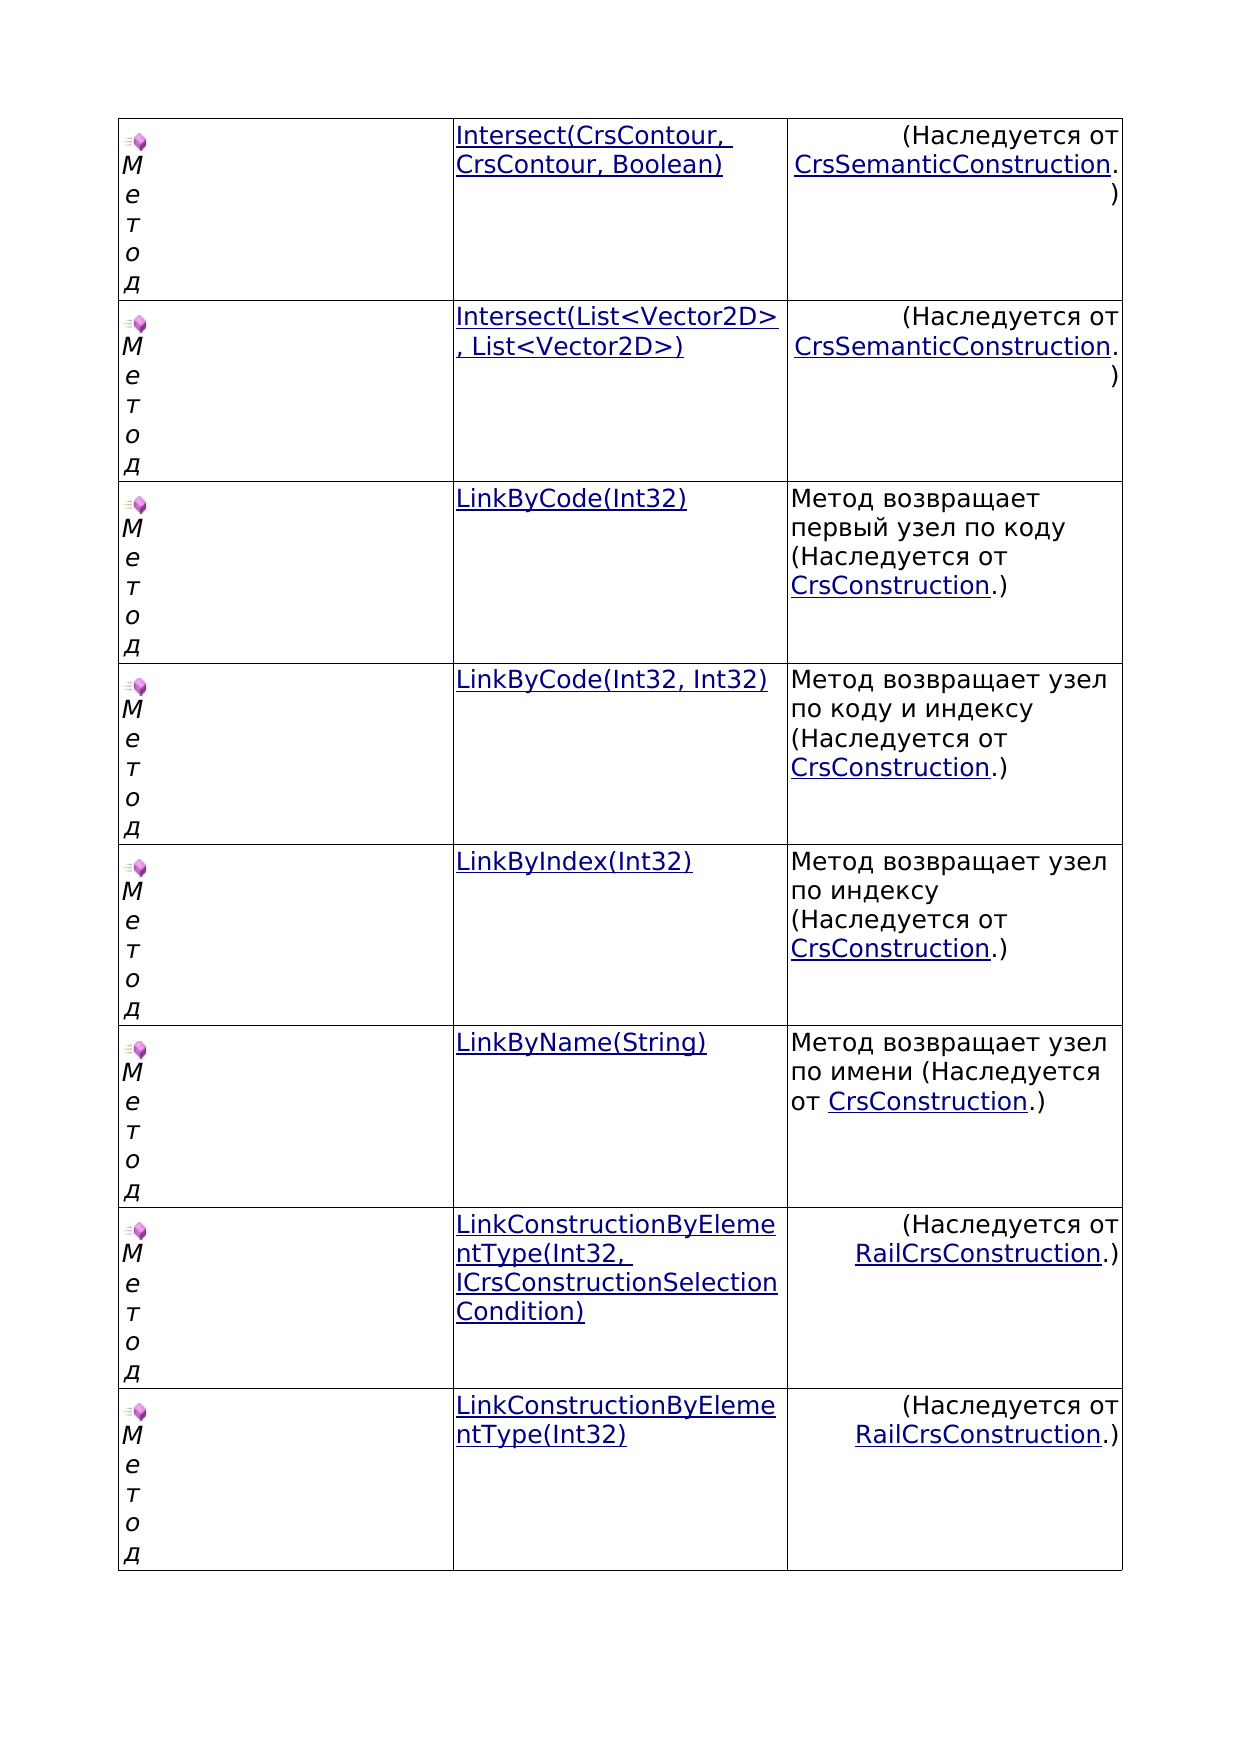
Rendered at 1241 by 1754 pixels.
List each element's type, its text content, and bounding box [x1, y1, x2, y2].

table_cell [119, 1026, 453, 1207]
table_cell (Наследуется от RailCrsConstruction.) [788, 1389, 1122, 1570]
table_cell Метод возвращает узел по коду и индексу (Наследуется от CrsConstruction.) [788, 664, 1122, 844]
table_cell [119, 482, 453, 662]
table_cell (Наследуется от CrsSemanticConstruction.) [788, 119, 1122, 299]
picture [121, 133, 147, 151]
table_cell Intersect(CrsContour, CrsContour, Boolean) [454, 119, 787, 299]
table_cell LinkByIndex(Int32) [454, 845, 787, 1025]
table_cell (Наследуется от CrsSemanticConstruction.) [788, 301, 1122, 481]
picture [121, 1222, 147, 1240]
table_cell [119, 664, 453, 844]
table_cell [119, 301, 453, 481]
table_cell [119, 119, 453, 299]
table_cell LinkConstructionByElementType(Int32) [454, 1389, 787, 1570]
picture [121, 678, 147, 696]
picture [121, 1041, 147, 1059]
table_cell LinkByName(String) [454, 1026, 787, 1207]
picture [121, 496, 147, 514]
table_cell [119, 1389, 453, 1570]
table_cell [119, 845, 453, 1025]
picture [121, 1403, 147, 1421]
table_cell Метод возвращает первый узел по коду (Наследуется от CrsConstruction.) [788, 482, 1122, 662]
table_cell LinkByCode(Int32) [454, 482, 787, 662]
picture [121, 315, 147, 333]
table_cell Метод возвращает узел по индексу (Наследуется от CrsConstruction.) [788, 845, 1122, 1025]
table_cell Intersect(List<Vector2D>, List<Vector2D>) [454, 301, 787, 481]
table_cell Метод возвращает узел по имени (Наследуется от CrsConstruction.) [788, 1026, 1122, 1207]
picture [121, 859, 147, 877]
table_cell (Наследуется от RailCrsConstruction.) [788, 1208, 1122, 1388]
table_cell [119, 1208, 453, 1388]
table_cell LinkByCode(Int32, Int32) [454, 664, 787, 844]
table_cell LinkConstructionByElementType(Int32, ICrsConstructionSelectionCondition) [454, 1208, 787, 1388]
